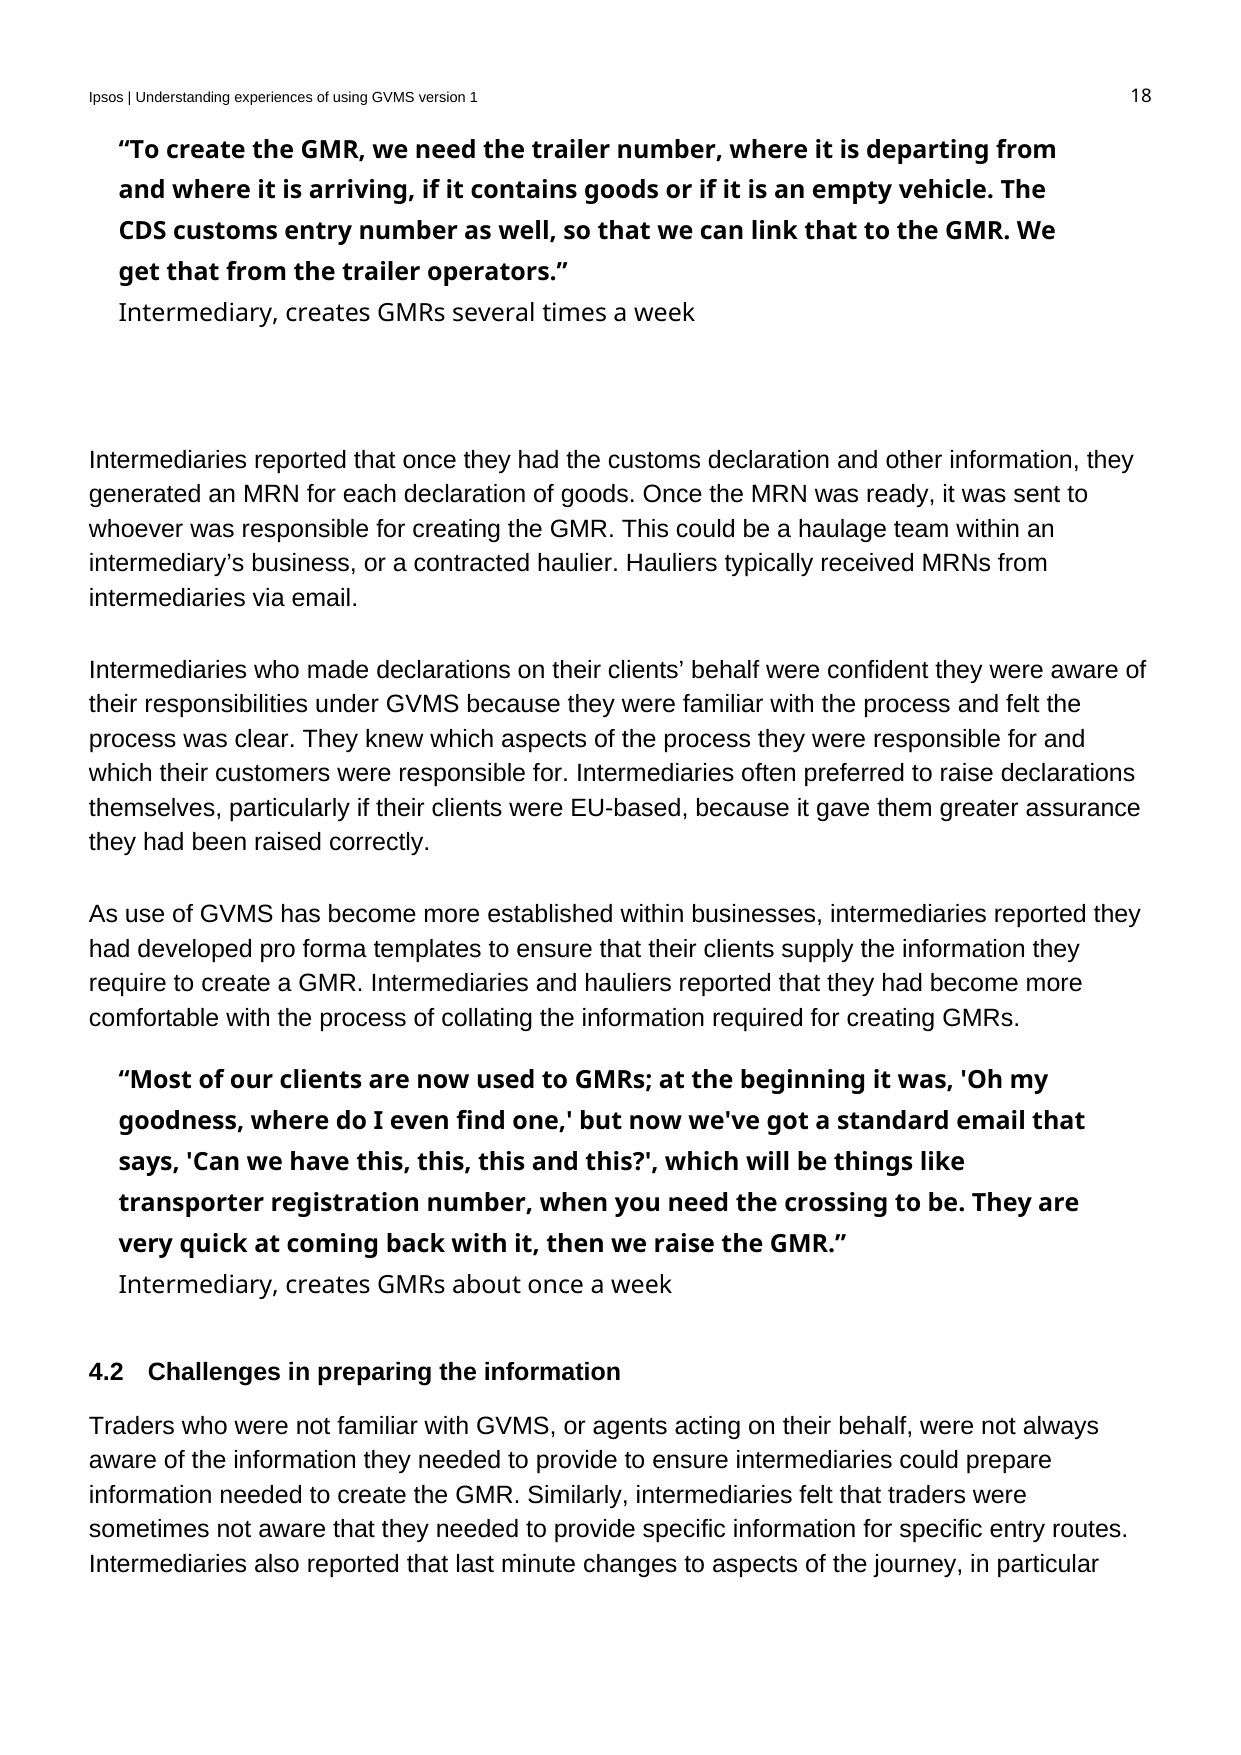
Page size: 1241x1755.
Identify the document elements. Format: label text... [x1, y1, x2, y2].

text Traders who were not familiar with GVMS, or agents acting on their behalf, were not always aware of the information they needed to provide to ensure intermediaries could prepare information needed to create the GMR. Similarly, intermediaries felt that traders were sometimes not aware that they needed to provide specific information for specific entry routes. Intermediaries also reported that last minute changes to aspects of the journey, in particular [89, 1411, 1152, 1578]
text Intermediary, creates GMRs about once a week [118, 1266, 1093, 1300]
text Intermediaries who made declarations on their clients’ behalf were confident they were aware of their responsibilities under GVMS because they were familiar with the process and felt the process was clear. They knew which aspects of the process they were responsible for and which their customers were responsible for. Intermediaries often preferred to raise declarations themselves, particularly if their clients were EU-based, because it gave them greater assurance they had been raised correctly. [89, 655, 1152, 856]
text Intermediaries reported that once they had the customs declaration and other information, they generated an MRN for each declaration of goods. Once the MRN was ready, it was sent to whoever was responsible for creating the GMR. This could be a haulage team within an intermediary’s business, or a contracted haulier. Hauliers typically received MRNs from intermediaries via email. [89, 445, 1152, 612]
text “Most of our clients are now used to GMRs; at the beginning it was, 'Oh my goodness, where do I even find one,' but now we've got a standard email that says, 'Can we have this, this, this and this?', which will be things like transporter registration number, when you need the crossing to be. They are very quick at coming back with it, then we raise the GMR.” [118, 1062, 1093, 1259]
text “To create the GMR, we need the trailer number, where it is departing from and where it is arriving, if it contains goods or if it is an empty vehicle. The CDS customs entry number as well, so that we can link that to the GMR. We get that from the trailer operators.” [118, 131, 1093, 288]
text Intermediary, creates GMRs several times a week [118, 295, 1093, 329]
subtitle Challenges in preparing the information [89, 1357, 1152, 1386]
text As use of GVMS has become more established within businesses, intermediaries reported they had developed pro forma templates to ensure that their clients supply the information they require to create a GMR. Intermediaries and hauliers reported that they had become more comfortable with the process of collating the information required for creating GMRs. [89, 899, 1152, 1031]
